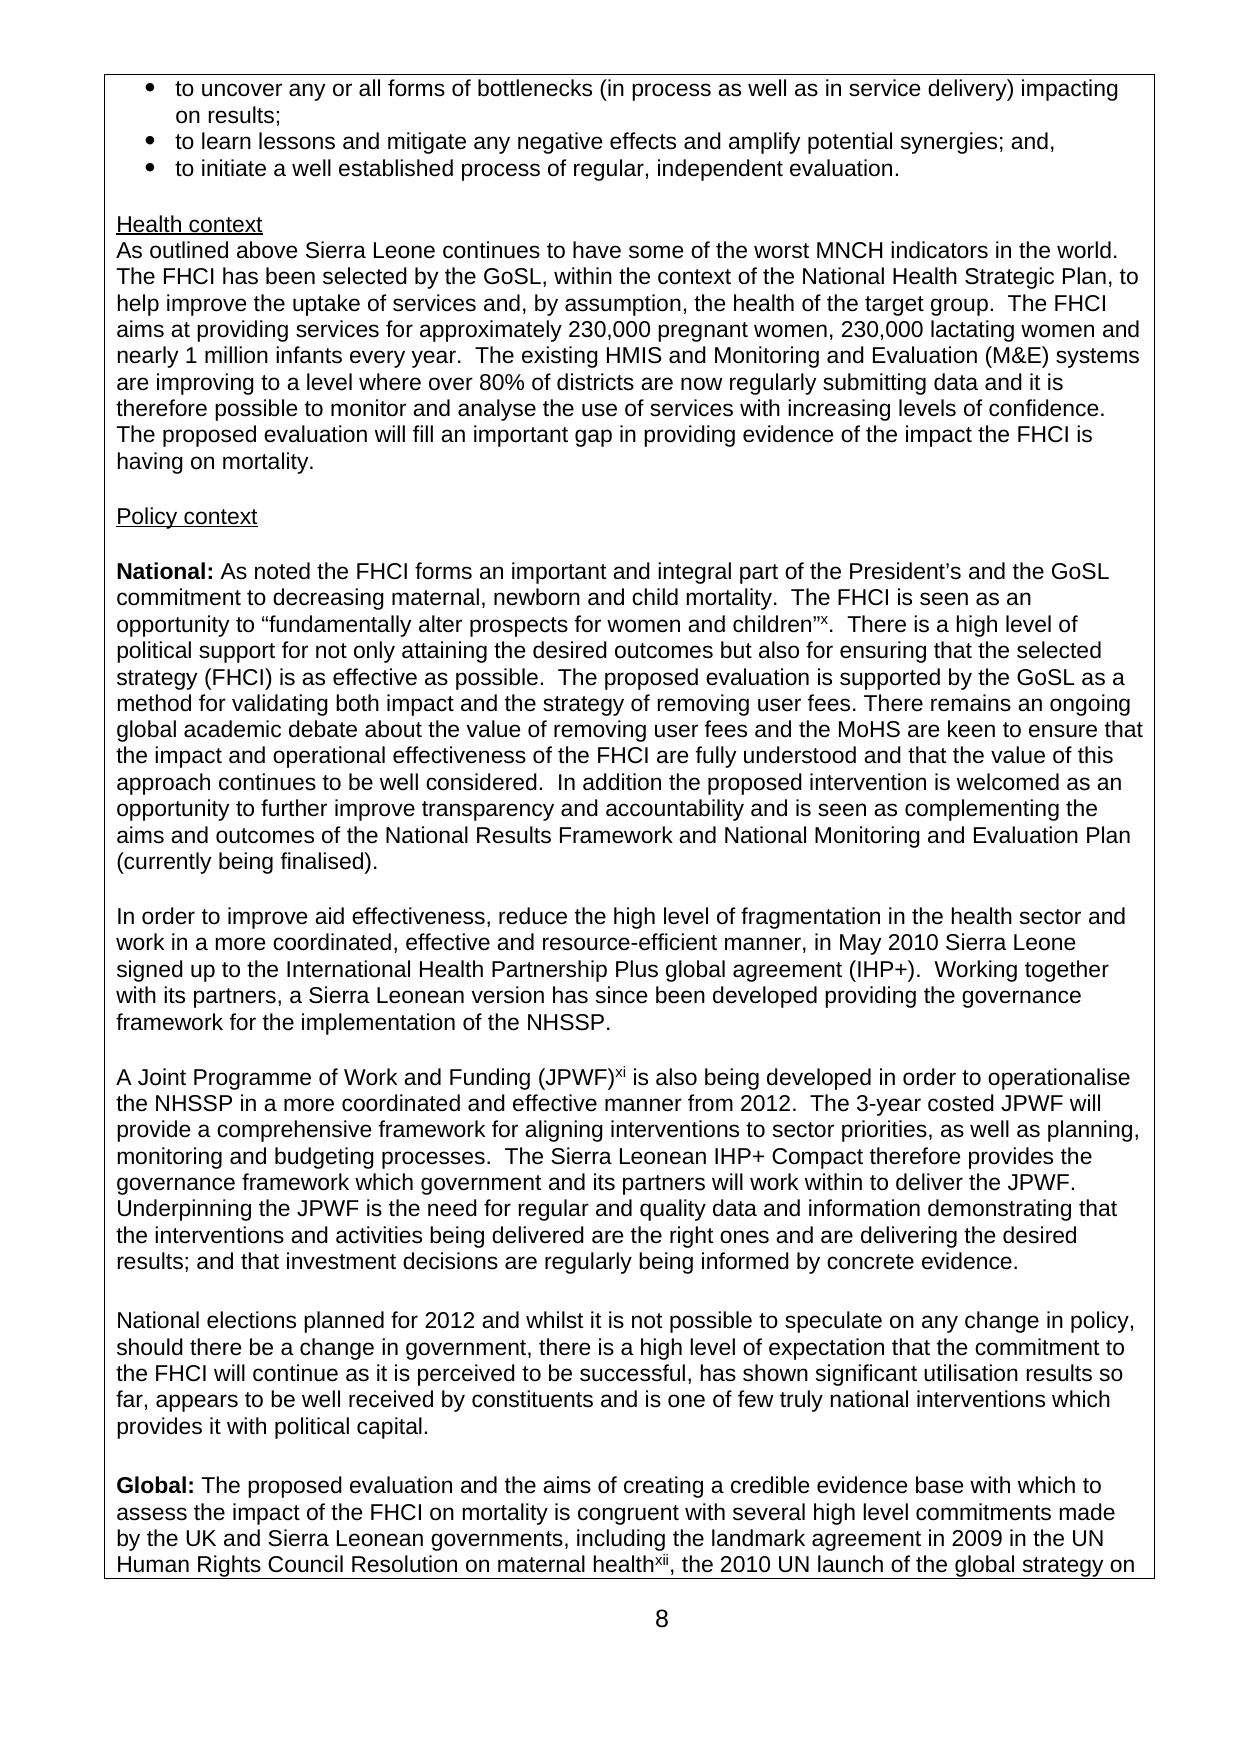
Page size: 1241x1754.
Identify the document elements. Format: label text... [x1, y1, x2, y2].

table_header A. Context and need for a DFID intervention Background to the FHCI Maternal and child mortality rates in Sierra Leone continue to be amongst the worst in the world. The 2008 estimates of a maternal mortality ratio (MMR) of 857/100 000 live births and a child mortality rate (CMR) of 140/1 000 live births indicate that attainment of the Millennium Development Goals (MDG) for an MMR of 660/100,000 live births and a CMR of 95/1,000 live births is unlikely (Sierra Leone DHS 2008). In recognition of the severity of the situation maternal, newborn and child morbidity and mortality was prioritised in the President’s Agenda for Change (PRSP 2) and subsequent National Health Sector Strategic Plan 2010 – 2015 (NHSSP) which underpins the implementation of the Basic Package of Essential Health Services (BPEHS). The FHCI was launched in April 2010 as a response to the recognition that the cost, and/or perceived cost, of accessing care was the most significant reason in preventing the actual uptake of health services particularly by the most vulnerable: pregnant and nursing women and children under the age of 5. The 2008 National Service Delivery Perception Survey in Sierra Leone showed that 88% of respondents saw the lack of finance as a barrier to accessing care, the second most significant barrier was distance and a lack of transport however this was listed at only 6% as a barrier. Table one below shows this information as a graph. These findings are consistent with other studies which highlight the role of user fees as a barrier to access for example lack of funds has been cited by 92.4% of respondents in Burundi , 75.8% in DRC, 83% in Chad and 65.2% Mali, Table one: source National Service Delivery Perception Survey, 2008 The importance of cost as a barrier is reinforced by a 2005 survey which found that 71% of surveyed households with a sick family member were not seeking care outside of the home due to the lack of finance. The same survey estimated the actual average cost of health care in Sierra Leone at US$3.30/person/episode of illness; the equivalent of 26 days of work. There is no specific evidence on the socio-cultural considerations around the uptake of health care within the FHCI’s target group, or their influencers, or since its introduction. The Initiative provides for free health care and consultations for the aforementioned target groups and is supported by six complementary priority interventions aimed at ensuring: continuous availability of equipment, drugs, and other essential commodities; adequate number of qualified health workers; strengthened and effective oversight and management arrangements information, education and communication to stimulate demand for free quality health services; monitoring and evaluation; adequate infrastructure. The cost for funding the FHCI for the first year, as detailed in the MoHS report of the first 12 months of implementation of the FHCI, was $35.84 million. This was provided by the Government of Sierra Leone (GoSL), DFID, Africa Development Bank (AfDB), World Bank, UNFPA, UNICEF and Global Fund. DFID was the single largest contributor (42%), while the share of GoSL was about 12%. Financing was primarily for payment of health workers salaries (52%); drugs and consumables (40%); and service delivery related activities (8%). Currently there is no independent evaluation of the FHCI however utilisation data from the first year of the Initiative, as drawn from the HMIS, shows some promising results (see Annex 3) including: 2,926,431 under 5 consultations, a tripling compared to the year before; 1.288,828 million of these young children received life saving treatment for malaria; 126,477 women delivered their babies in a health facility, 39,100 more women than the year before; 20,135 maternity complications were managed in health facilities with a 60% drop in the fatality rate in these cases; 140% increase in the number of new users of modern family planning. Need for an evaluation of FHCI Many of the key indicators show positive behavioural changes since the introduction of the FHCI, but despite the indication that substantial progress is being made in improving the access and uptake of maternal and child health services, there is much still to be achieved. The FHCI is a potentially valuable intervention and one against which future plans for investment are being made (in terms of the GoSL planned second phase of universally free of charge health care and the plans of funders such as DFID). However the relationships between the changes in uptake of services and the FHCI have not yet been fully researched or evidenced. Further there is no concrete evidence that the initiative is leading the anticipated health outcomes or having an impact on reducing maternal, newborn and child mortality; nor how changes have been achieved if this is found to be the case. The recent FHCI-focused MoHS Health Information Bulletin published in April 2011 also raised a number of challenges associated with the first year of implementation but to date it has not been feasible to formally and independently review the operational processes required to deliver the FHCI (many of which have been acknowledged as challenges for implementation). Nor has it been feasible to look at the quality of care provided during the first year. There is a strong strategic case for supporting an evaluation which will scrutinise the relationship between free of charge health care and mortality to demonstrate if the desired health outcomes have been achieved and if there has been an impact on mortality. In addition, the evaluation will determine whether the FHCI demonstrate good value for money for achieving the desired health outcomes, and will review cost-effectiveness and appropriateness of the implementation of the FHCI to help ensure that ongoing decision making is informed by robust evidence. There are many strategic advantages for DFID to sponsor the evaluation which include: DFID is the single largest contributor to the FHCI, even more than the GoSL, and there is a need to determine the results from resources committed so far; to uncover any or all forms of bottlenecks (in process as well as in service delivery) impacting on results; to learn lessons and mitigate any negative effects and amplify potential synergies; and, to initiate a well established process of regular, independent evaluation. Health context As outlined above Sierra Leone continues to have some of the worst MNCH indicators in the world. The FHCI has been selected by the GoSL, within the context of the National Health Strategic Plan, to help improve the uptake of services and, by assumption, the health of the target group. The FHCI aims at providing services for approximately 230,000 pregnant women, 230,000 lactating women and nearly 1 million infants every year. The existing HMIS and Monitoring and Evaluation (M&E) systems are improving to a level where over 80% of districts are now regularly submitting data and it is therefore possible to monitor and analyse the use of services with increasing levels of confidence. The proposed evaluation will fill an important gap in providing evidence of the impact the FHCI is having on mortality. Policy context National: As noted the FHCI forms an important and integral part of the President’s and the GoSL commitment to decreasing maternal, newborn and child mortality. The FHCI is seen as an opportunity to “fundamentally alter prospects for women and children”. There is a high level of political support for not only attaining the desired outcomes but also for ensuring that the selected strategy (FHCI) is as effective as possible. The proposed evaluation is supported by the GoSL as a method for validating both impact and the strategy of removing user fees. There remains an ongoing global academic debate about the value of removing user fees and the MoHS are keen to ensure that the impact and operational effectiveness of the FHCI are fully understood and that the value of this approach continues to be well considered. In addition the proposed intervention is welcomed as an opportunity to further improve transparency and accountability and is seen as complementing the aims and outcomes of the National Results Framework and National Monitoring and Evaluation Plan (currently being finalised). In order to improve aid effectiveness, reduce the high level of fragmentation in the health sector and work in a more coordinated, effective and resource-efficient manner, in May 2010 Sierra Leone signed up to the International Health Partnership Plus global agreement (IHP+). Working together with its partners, a Sierra Leonean version has since been developed providing the governance framework for the implementation of the NHSSP. A Joint Programme of Work and Funding (JPWF) is also being developed in order to operationalise the NHSSP in a more coordinated and effective manner from 2012. The 3-year costed JPWF will provide a comprehensive framework for aligning interventions to sector priorities, as well as planning, monitoring and budgeting processes. The Sierra Leonean IHP+ Compact therefore provides the governance framework which government and its partners will work within to deliver the JPWF. Underpinning the JPWF is the need for regular and quality data and information demonstrating that the interventions and activities being delivered are the right ones and are delivering the desired results; and that investment decisions are regularly being informed by concrete evidence. National elections planned for 2012 and whilst it is not possible to speculate on any change in policy, should there be a change in government, there is a high level of expectation that the commitment to the FHCI will continue as it is perceived to be successful, has shown significant utilisation results so far, appears to be well received by constituents and is one of few truly national interventions which provides it with political capital. Global: The proposed evaluation and the aims of creating a credible evidence base with which to assess the impact of the FHCI on mortality is congruent with several high level commitments made by the UK and Sierra Leonean governments, including the landmark agreement in 2009 in the UN Human Rights Council Resolution on maternal health, the 2010 UN launch of the global strategy on maternal health and its related Commission on Information and Accountability for Women and Children’s Health. UK government and DFID priorities: The proposed evaluation’s terms of reference are informed by “Choices for Women: planned pregnancies, safe births and healthy newborns”, the DFID framework for results for improving reproductive, maternal and newborn health in the developing world. DFID Sierra Leone’s Operational Plan (2011 – 2015) includes the reduction of maternal and child mortality as one of two MDG health pillar outcomes and support for the provision of free, essential health care for 460 000 pregnant and lactating women and 1 million children every year. The proposed evaluation will provide evidence that the targets are being met in the most effective manner and also that in doing so the FHCI is contributing to the strategic priority of reduced maternal and child mortality. Other interventions There are no other planned evaluations of the impact and operational effectiveness of the FHCI on a national scale. The national MoHS HMIS and M&E functions have seen significant investment and improvement and perform a valuable role in monitoring (particularly the uptake of services) and learning, but currently there is not a mechanism for independent evaluation of the impact of the FHCI. The proposed intervention will work closely with other planned sub-sector evaluations being carried out by partners and national departments such as the household perception surveys, Improving Health Services Delivery Through Community Monitoring and Awards Competition, and Benefit-Incidence Analysis studies. It will also work closely with DFID-funded research programmes such as the recently launched REBUILD programme and the Evidence for Action to reduce maternal and neonatal mortality in Africa project (E4A). It will also work closely with the bi-regional prevention of maternal death from unwanted pregnancy programme (PMDUP). The MoHS envisages that over the four years, the proposed intervention will progressively become the main platform to harmonise multiple partner supported sub-sector evaluations and reviews leading to a more efficient single joint annual review and evaluation platform. Evidence The evidence base in Sierra Leone is defined as comparatively weak (DFID Sierra Leone Operational Plan 2011-2015), reflecting the destruction and disruption caused to the management and delivery of basic services across the board including health care provision. The FHCI is recognised as an innovative response to the crisis of unacceptably high maternal and child mortality rates and “therefore does not have a strong local evidence base”. A number of countries have introduced schemes to reduce the impact of cost on health seeking behaviours, particularly by vulnerable groups, including exemption schemes, the removal of fees and revised pricing systems. Evaluations of such schemes have been undertaken in other countries however there appears to be limited evidence of the impact of such schemes on health outcomes and mortality. There is one known evaluation in the region which has attempted to do this, however it draws its evidence from a small sample in rural Ghana (2,600 in a population of nearly 24.5 million) and focuses only on children under five years of age, and on malaria outcomes. In this instance the evaluation concluded that “the removal of out of pocket payments for health care changed health care-seeking behaviour but not health outcomes for children”. It was not however able to say whether other critical factors such as indirect costs were more of a barrier than the direct costs of paying for treatment. Other examples are the evaluations of the Ghana health scheme which introduced free deliveries in 2004. These have made observations and recommendations around issues such as equity of access, cost-effectiveness, quality of care and the importance of monitoring and evaluation or focused on economic evaluation and institutional deaths but did not include the broader impact on mortality. Similarly evaluations in Burkina Faso, Senegal, Uganda and Mali have focused on process, cost and utilisation. These evaluations offer valuable learning for Sierra Leone and in some instances the unexpected findings of the evaluations (for example that the Ghanaian health scheme’s design meant that wealthier women were benefitting more than their poorer peers, and that non-financial barriers were of significance in Burkina Faso) confirm the value of evaluation for learning and also the need to understand what, if any, other barriers to access may be evident. The proposed evaluation offers the opportunity to set a precedent in undertaking a robust and credible assessment of the relationship between free of charge health care at the point of service delivery and health outcomes/mortality for pregnant and nursing women and children under five years old. A2. Feasibility of intervening DFID Sierra Leone’s investment in supporting the FHCI has been significant and has included the provision of drugs and medical supplies, provision of VSO doctors to fill critical gaps in hospitals, as well as focused technical assistance to the MoHS to address a range of systemic issues including developing national M&E systems, cleaning up the payroll and removing ghost workers, and developing a national human resources strategy and long-term workforce plan. A commitment of up to £63.4 million for reproductive, maternal, neonatal and child health has been made, further underpinning the need for evidence of impact. Although this evaluation has not been undertaken before, the main methodologies that are likely to be utilised, such as large scale national surveys, have been successfully used in Sierra Leone with good results. The proposed intervention falls within DFID’s remit, as outlined in the policy context above, is fully supported by the GoSL (see FLAG A of the submission), and is a low cost intervention with disproportionally large potential benefits. The experience accumulated by and expertise within DFID leaves it well placed to propose this intervention which is entirely feasible but unlikely to be undertaken without DFID funding and which offers significant benefits in understanding the value of the investment in the FHCI to date which will help inform future policy and investments. A3. Consequences of not intervening As outlined the proposed evaluation offers a number of substantial and strategic benefits. It is unlikely that this intervention will be undertaken if not funded by DFID and therefore the main consequence of not intervening is the missed opportunity to capitalise on these benefits. In addition, failing to undertake the intervention is associated with relatively high risk as the pace of the FHCI’s implementation coupled with the macroeconomic constraints of Sierra Leone and uncertainty of donors support means that FHCI implementation remains a high risk intervention. In this instance the lack of robust evidence of impact of the FHCI and confidence in its key processes (as a result of evaluating them) risks the failure to identify unintended negative impacts or processes along with learning that can be shared globally. Alongside the lack evidence of impact and the missed opportunities to adjust as required and to learn, there is potential for the cost effectiveness and value for money of the intervention to be compromised. Ultimately the failure to fully understand and manage the impact of the FHCI may have far reaching implications beyond the investment made to date. For example unidentified challenges may be preventing the FHCI reaching its full potential and contributing to further decreases in deaths. Additionally as a fragile state Sierra Leone’s investment in health care systems is particularly important (given the known relationship between healthcare services and state building) and evidence to verify that the investment is effective is critical in helping to ensure the best returns in terms of addressing poverty, supporting development and preventing a return to conflict. Further the failure to achieve outputs such as developing a baseline against which to measure progress will compromise the ability of the GoSL to be truly accountable to its citizens, funders and the global audience. For the MoHS to ensure the limited resources available are used to deliver essential health care in a well-targeted, resource-efficient and evidenced-based manner, evidence of the impact of interventions is essential over and above the outputs regarding increased utilisation of services and will inform the annual reviews and planning stages of the JPWF. [105, 75, 1154, 1578]
